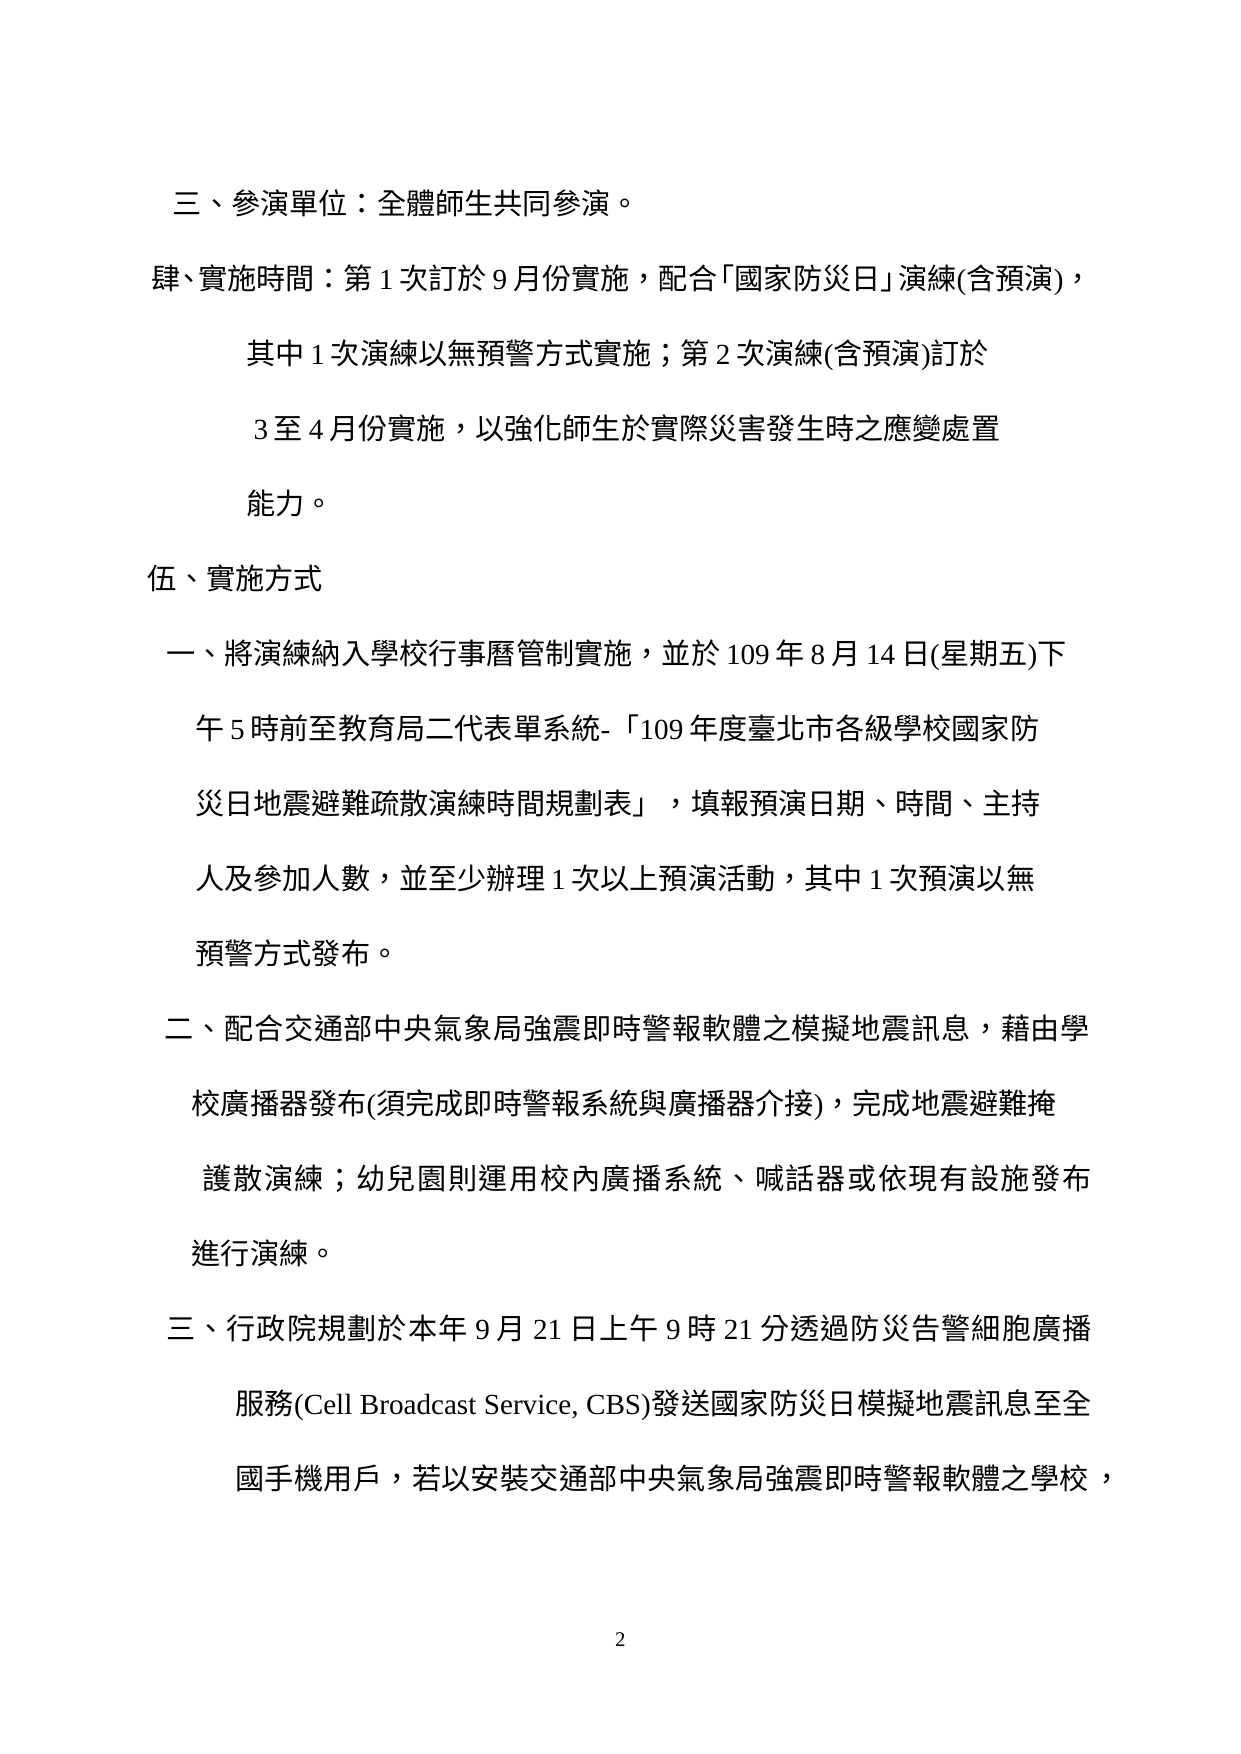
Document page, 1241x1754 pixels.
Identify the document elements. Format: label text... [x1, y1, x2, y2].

text 三、參演單位：全體師生共同參演。 [173, 164, 1092, 239]
text 肆、實施時間：第1次訂於9月份實施，配合「國家防災日」演練(含預演)， [151, 239, 1092, 314]
text 人及參加人數，並至少辦理1次以上預演活動，其中1次預演以無 [151, 839, 1092, 914]
text 3至4月份實施，以強化師生於實際災害發生時之應變處置 [151, 389, 1092, 464]
text 一、將演練納入學校行事曆管制實施，並於109年8月14日(星期五)下 [151, 614, 1092, 689]
text 伍、實施方式 [148, 539, 1092, 614]
text 進行演練。 [148, 1214, 1092, 1289]
text 災日地震避難疏散演練時間規劃表」，填報預演日期、時間、主持 [151, 764, 1092, 839]
text 能力。 [151, 464, 1092, 539]
text 服務(Cell Broadcast Service, CBS)發送國家防災日模擬地震訊息至全國手機用戶，若以安裝交通部中央氣象局強震即時警報軟體之學校，當日上午9時21分仍依該軟體發布之模擬訊息辦理演練，不受CBS發送模擬地震訊息影響。 [235, 1364, 1092, 1514]
text 三、行政院規劃於本年9月21日上午9時21分透過防災告警細胞廣播 [148, 1289, 1092, 1364]
text 護散演練；幼兒園則運用校內廣播系統、喊話器或依現有設施發布 [148, 1139, 1092, 1214]
text 校廣播器發布(須完成即時警報系統與廣播器介接)，完成地震避難掩 [148, 1064, 1092, 1139]
text 預警方式發布。 [151, 914, 1092, 989]
text 其中1次演練以無預警方式實施；第2次演練(含預演)訂於 [151, 314, 1092, 389]
text 午5時前至教育局二代表單系統-「109年度臺北市各級學校國家防 [151, 689, 1092, 764]
text 二、配合交通部中央氣象局強震即時警報軟體之模擬地震訊息，藉由學 [148, 989, 1092, 1064]
